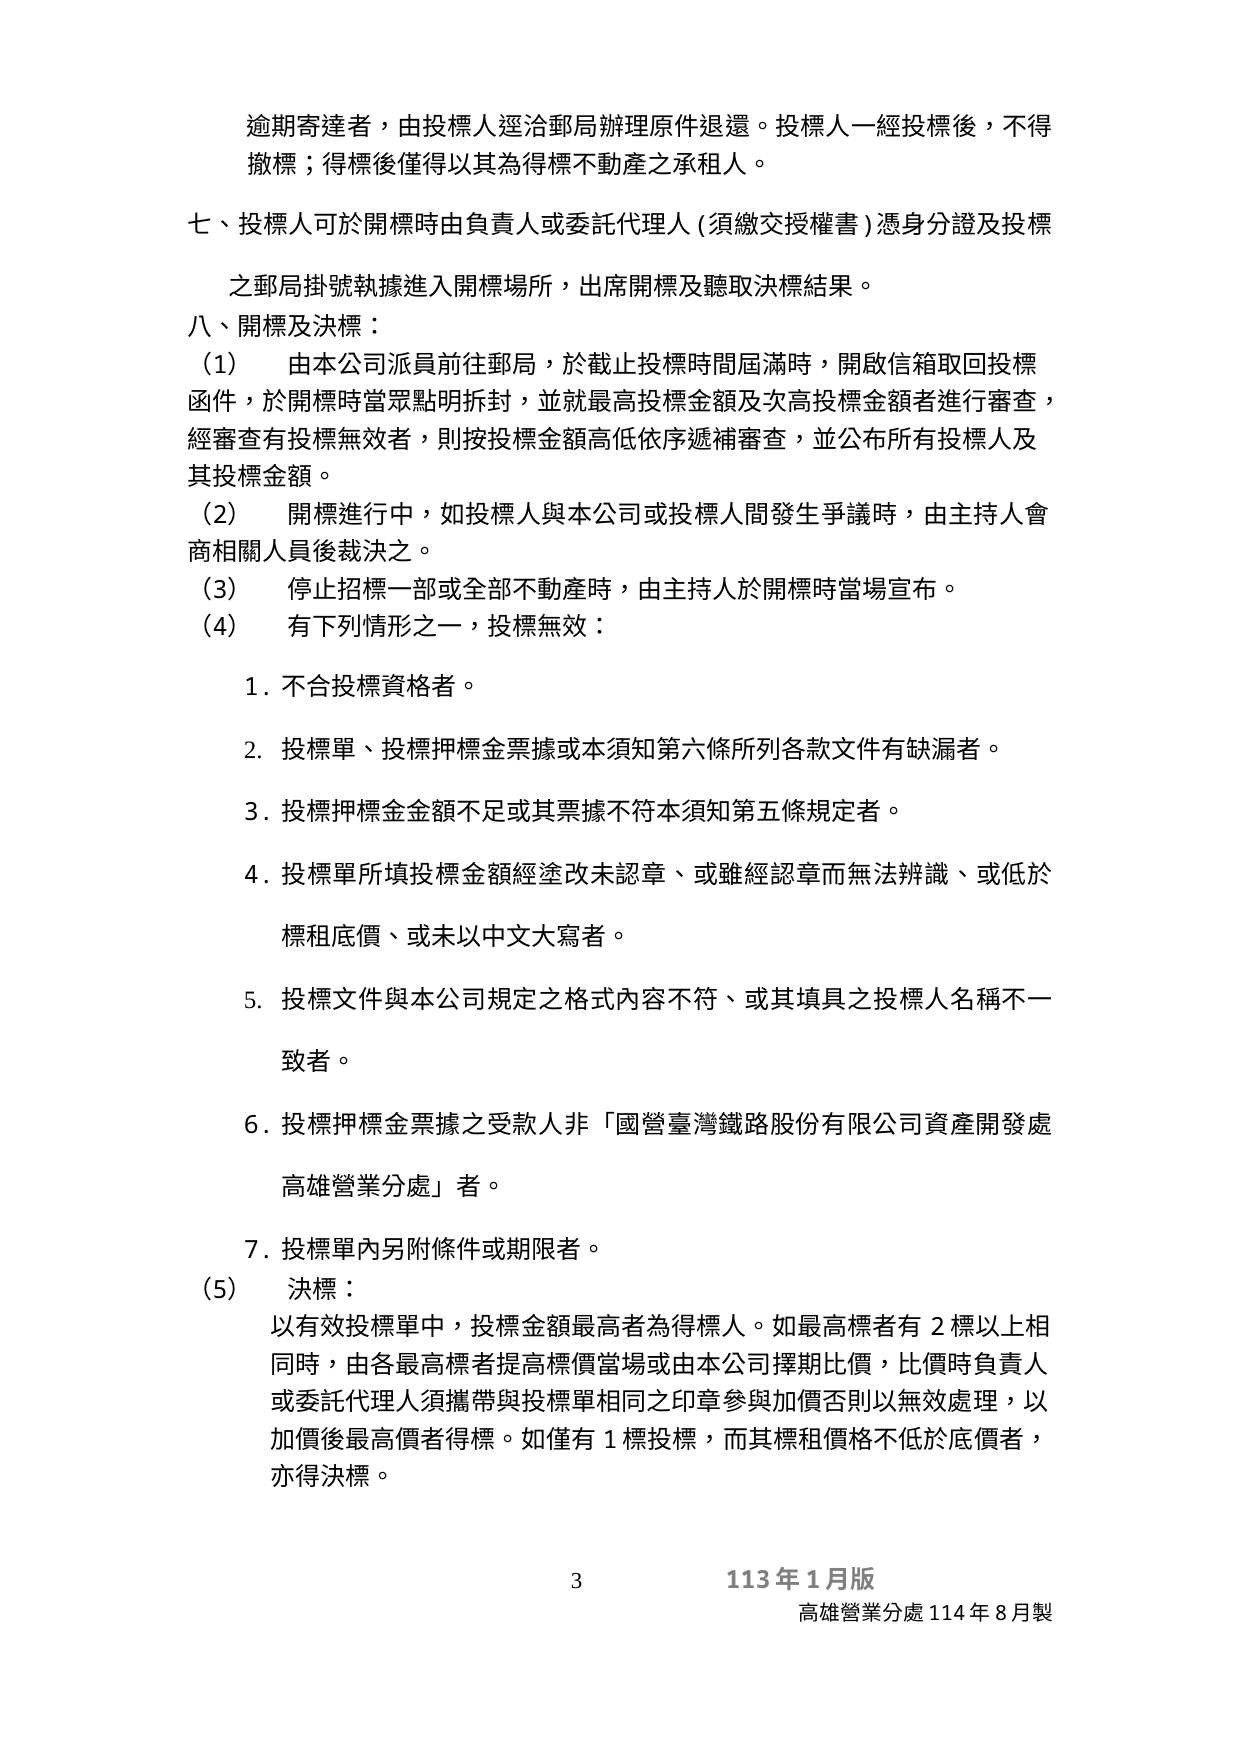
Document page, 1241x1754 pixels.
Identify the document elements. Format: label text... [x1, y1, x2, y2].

list 不合投標資格者。 [244, 643, 1053, 706]
list 有下列情形之一，投標無效： [187, 606, 1051, 643]
list 開標進行中，如投標人與本公司或投標人間發生爭議時，由主持人會商相關人員後裁決之。 [187, 493, 1051, 568]
text 逾期寄達者，由投標人逕洽郵局辦理原件退還。投標人一經投標後，不得撤標；得標後僅得以其為得標不動產之承租人。 [246, 106, 1053, 181]
list 投標押標金票據之受款人非「國營臺灣鐵路股份有限公司資產開發處高雄營業分處」者。 [244, 1081, 1053, 1206]
text 八、開標及決標： [187, 306, 1053, 343]
text 七、投標人可於開標時由負責人或委託代理人(須繳交授權書)憑身分證及投標之郵局掛號執據進入開標場所，出席開標及聽取決標結果。 [187, 181, 1053, 306]
list 投標單內另附條件或期限者。 [244, 1206, 1053, 1268]
text 以有效投標單中，投標金額最高者為得標人。如最高標者有2標以上相同時，由各最高標者提高標價當場或由本公司擇期比價，比價時負責人或委託代理人須攜帶與投標單相同之印章參與加價否則以無效處理，以加價後最高價者得標。如僅有1標投標，而其標租價格不低於底價者，亦得決標。 [270, 1306, 1051, 1493]
list 停止招標一部或全部不動產時，由主持人於開標時當場宣布。 [187, 568, 1051, 606]
list 決標： [187, 1268, 1051, 1306]
list 投標押標金金額不足或其票據不符本須知第五條規定者。 [244, 768, 1053, 831]
list 由本公司派員前往郵局，於截止投標時間屆滿時，開啟信箱取回投標函件，於開標時當眾點明拆封，並就最高投標金額及次高投標金額者進行審查，經審查有投標無效者，則按投標金額高低依序遞補審查，並公布所有投標人及其投標金額。 [187, 343, 1051, 493]
list 投標單所填投標金額經塗改未認章、或雖經認章而無法辨識、或低於標租底價、或未以中文大寫者。 [244, 831, 1053, 956]
list 投標文件與本公司規定之格式內容不符、或其填具之投標人名稱不一致者。 [244, 956, 1053, 1081]
list 投標單、投標押標金票據或本須知第六條所列各款文件有缺漏者。 [244, 706, 1053, 768]
